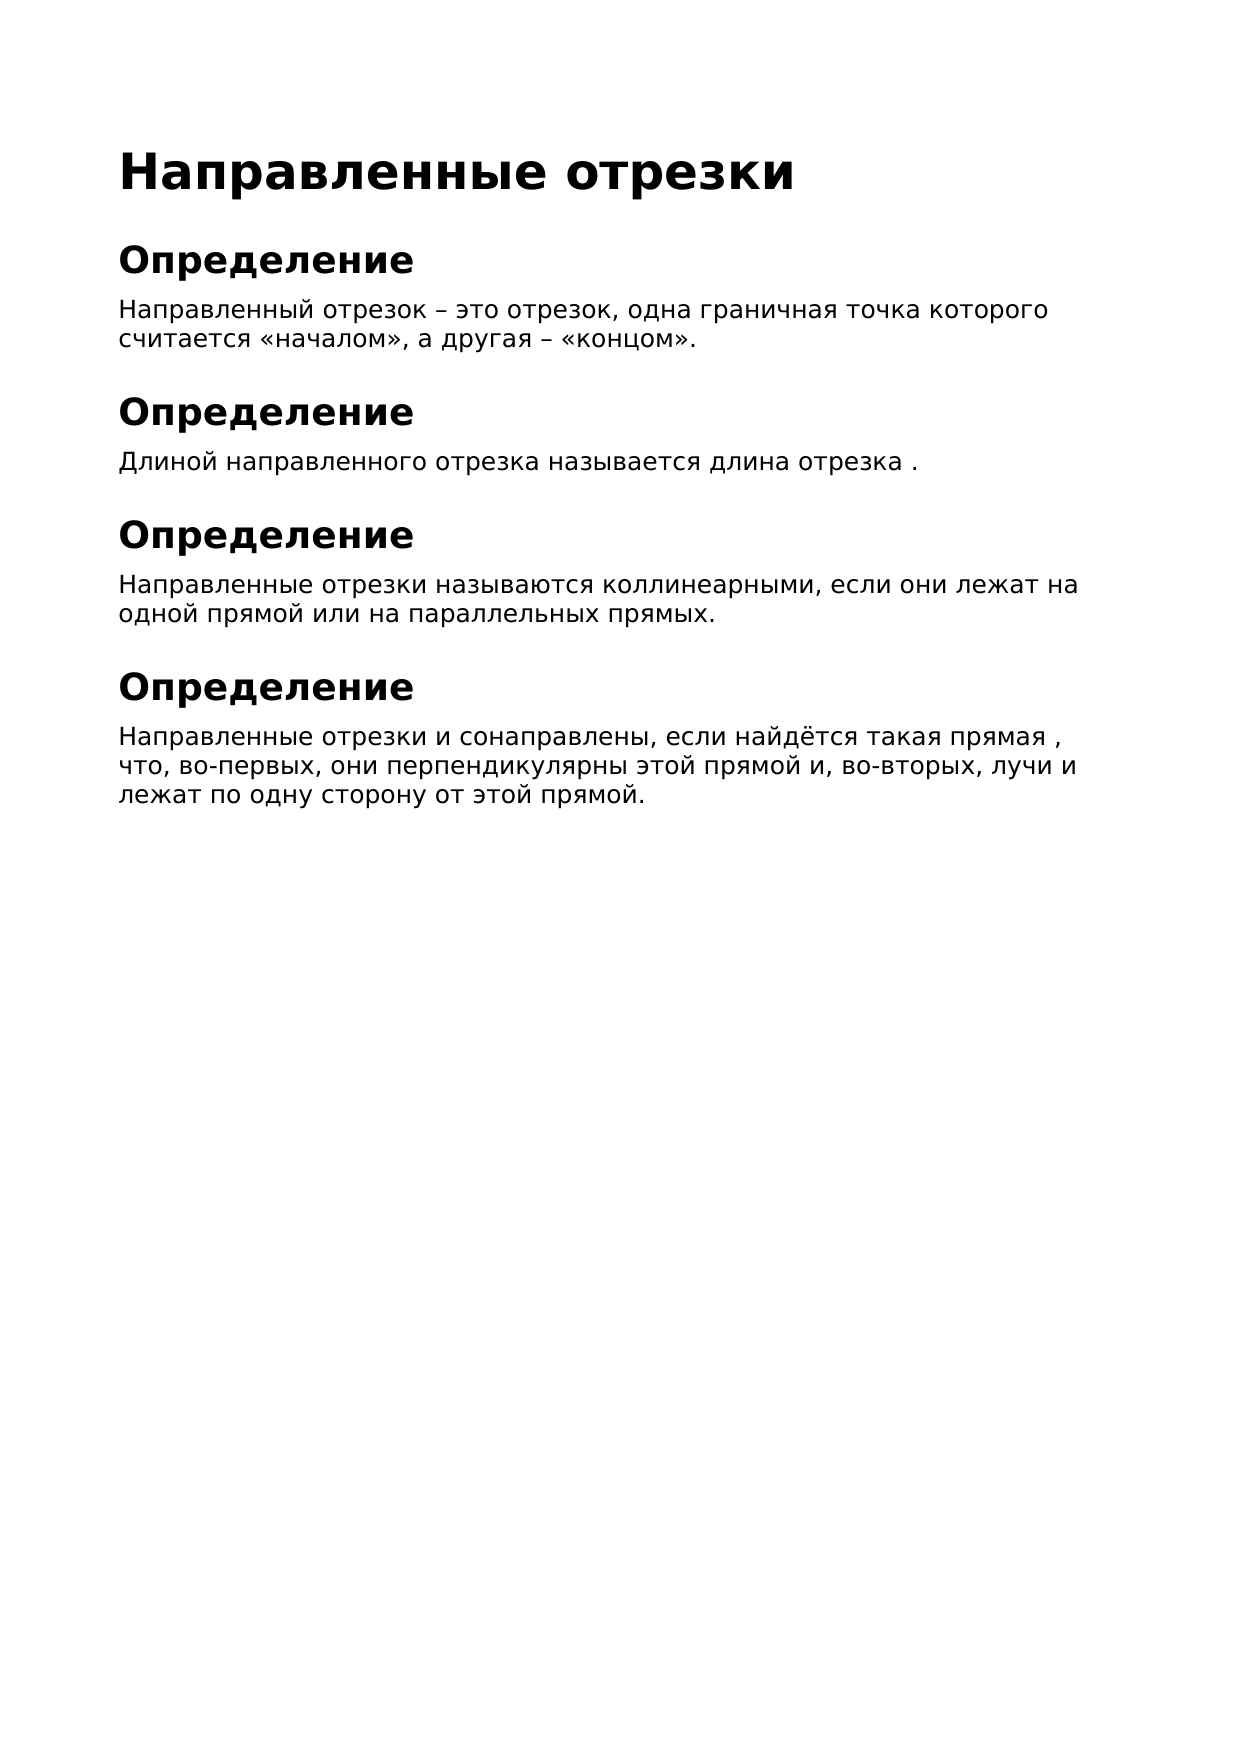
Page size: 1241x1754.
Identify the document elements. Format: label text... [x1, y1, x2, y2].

text Направленные отрезки и сонаправлены, если найдётся такая прямая , что, во-первых, они перпендикулярны этой прямой и, во-вторых, лучи и лежат по одну сторону от этой прямой. [118, 722, 1122, 809]
text Направленные отрезки называются коллинеарными, если они лежат на одной прямой или на параллельных прямых. [118, 570, 1122, 628]
subtitle Определение [118, 666, 1122, 709]
subtitle Определение [118, 514, 1122, 557]
subtitle Определение [118, 391, 1122, 434]
text Направленный отрезок – это отрезок, одна граничная точка которого считается «началом», а другая – «концом». [118, 295, 1122, 353]
text Длиной направленного отрезка называется длина отрезка . [118, 447, 1122, 476]
subtitle Определение [118, 239, 1122, 282]
subtitle Направленные отрезки [118, 143, 1122, 201]
